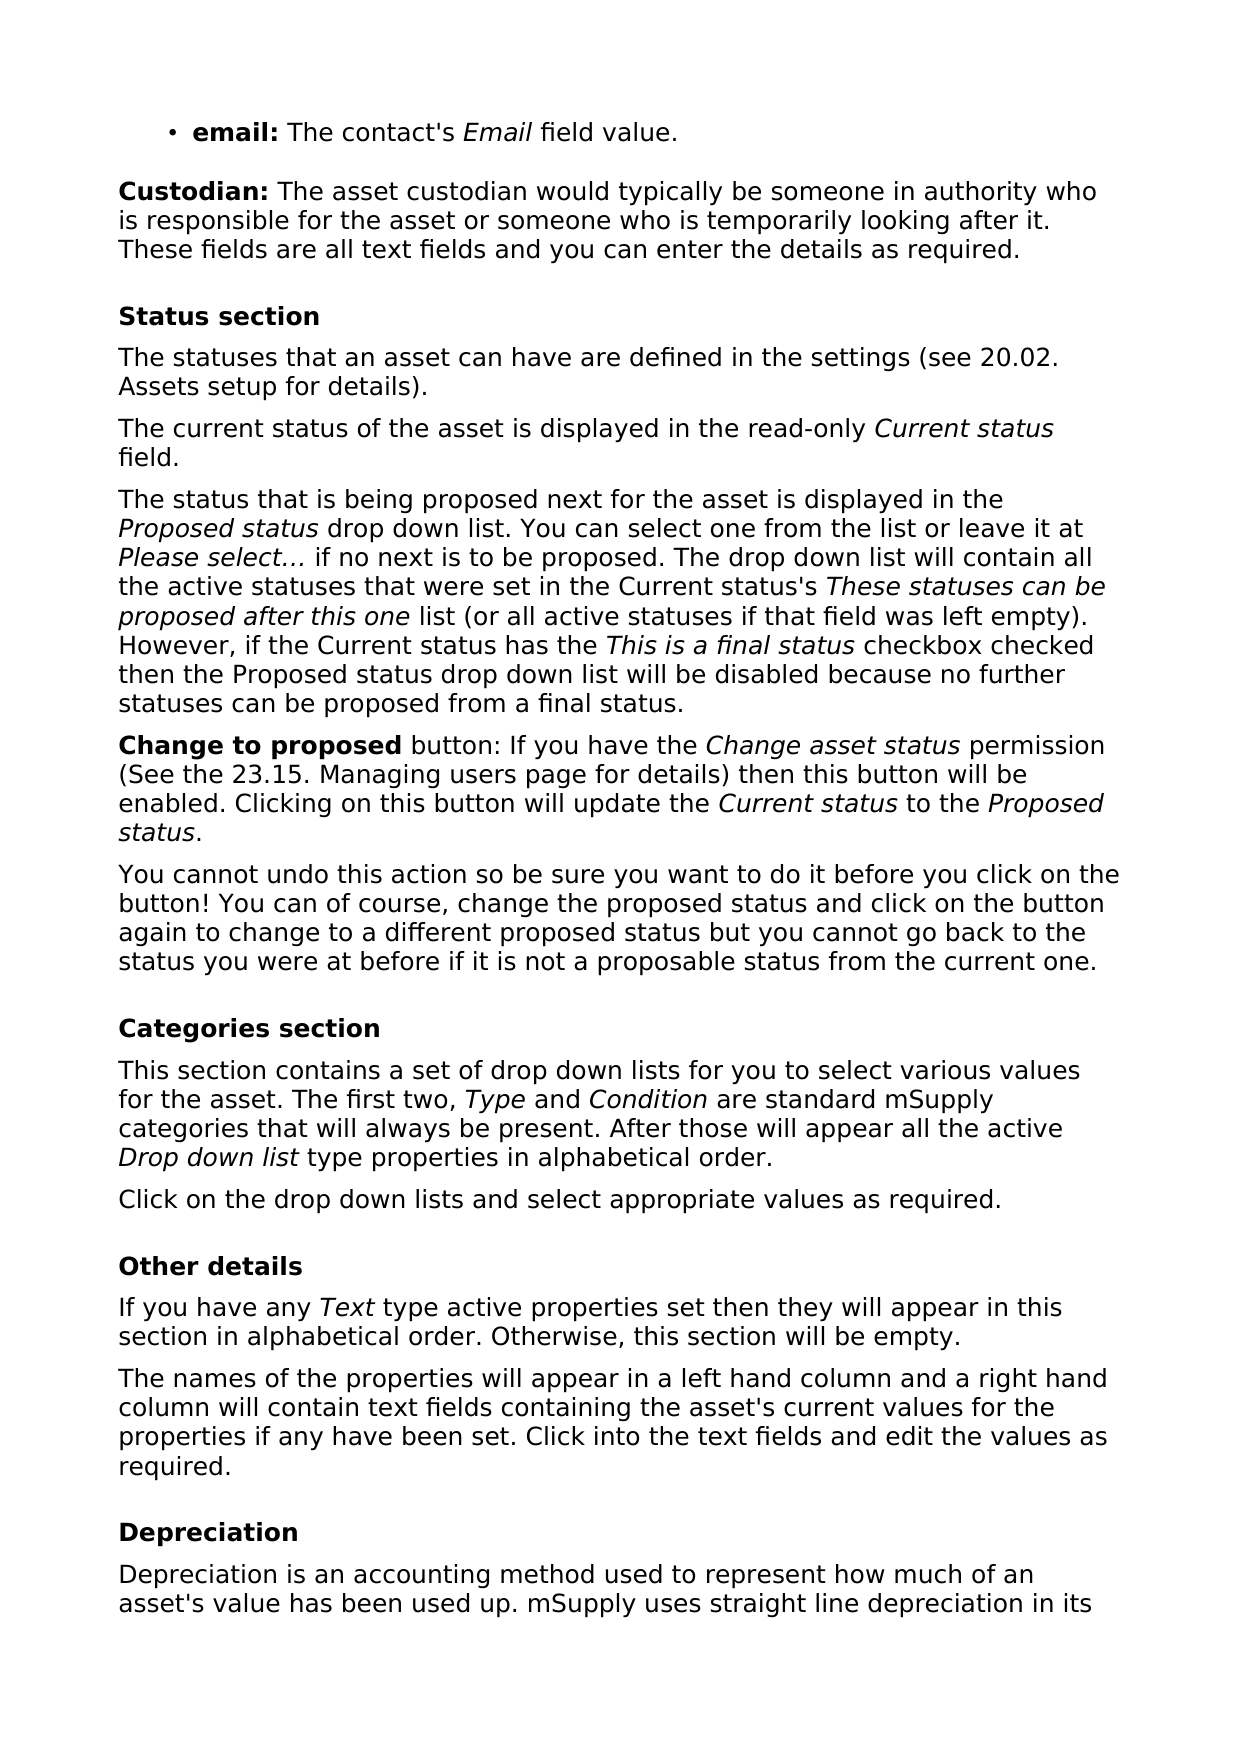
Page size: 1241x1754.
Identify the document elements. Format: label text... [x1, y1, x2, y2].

text The statuses that an asset can have are defined in the settings (see 20.02. Assets setup for details). [118, 343, 1122, 402]
text This section contains a set of drop down lists for you to select various values for the asset. The first two, Type and Condition are standard mSupply categories that will always be present. After those will appear all the active Drop down list type properties in alphabetical order. [118, 1056, 1122, 1173]
text Custodian: The asset custodian would typically be someone in authority who is responsible for the asset or someone who is temporarily looking after it. These fields are all text fields and you can enter the details as required. [118, 177, 1122, 264]
text Change to proposed button: If you have the Change asset status permission (See the 23.15. Managing users page for details) then this button will be enabled. Clicking on this button will update the Current status to the Proposed status. [118, 731, 1122, 848]
text The status that is being proposed next for the asset is displayed in the Proposed status drop down list. You can select one from the list or leave it at Please select… if no next is to be proposed. The drop down list will contain all the active statuses that were set in the Current status's These statuses can be proposed after this one list (or all active statuses if that field was left empty). However, if the Current status has the This is a final status checkbox checked then the Proposed status drop down list will be disabled because no further statuses can be proposed from a final status. [118, 485, 1122, 718]
text The current status of the asset is displayed in the read-only Current status field. [118, 414, 1122, 473]
text Depreciation is an accounting method used to represent how much of an asset's value has been used up. mSupply uses straight line depreciation in its [118, 1560, 1122, 1618]
text You cannot undo this action so be sure you want to do it before you click on the button! You can of course, change the proposed status and click on the button again to change to a different proposed status but you cannot go back to the status you were at before if it is not a proposable status from the current one. [118, 860, 1122, 977]
subtitle Depreciation [118, 1518, 1122, 1548]
subtitle Status section [118, 302, 1122, 331]
subtitle Categories section [118, 1014, 1122, 1043]
text The names of the properties will appear in a left hand column and a right hand column will contain text fields containing the asset's current values for the properties if any have been set. Click into the text fields and edit the values as required. [118, 1364, 1122, 1481]
text Click on the drop down lists and select appropriate values as required. [118, 1185, 1122, 1214]
list email: The contact's Email field value. [177, 118, 1122, 147]
subtitle Other details [118, 1252, 1122, 1281]
text If you have any Text type active properties set then they will appear in this section in alphabetical order. Otherwise, this section will be empty. [118, 1293, 1122, 1352]
